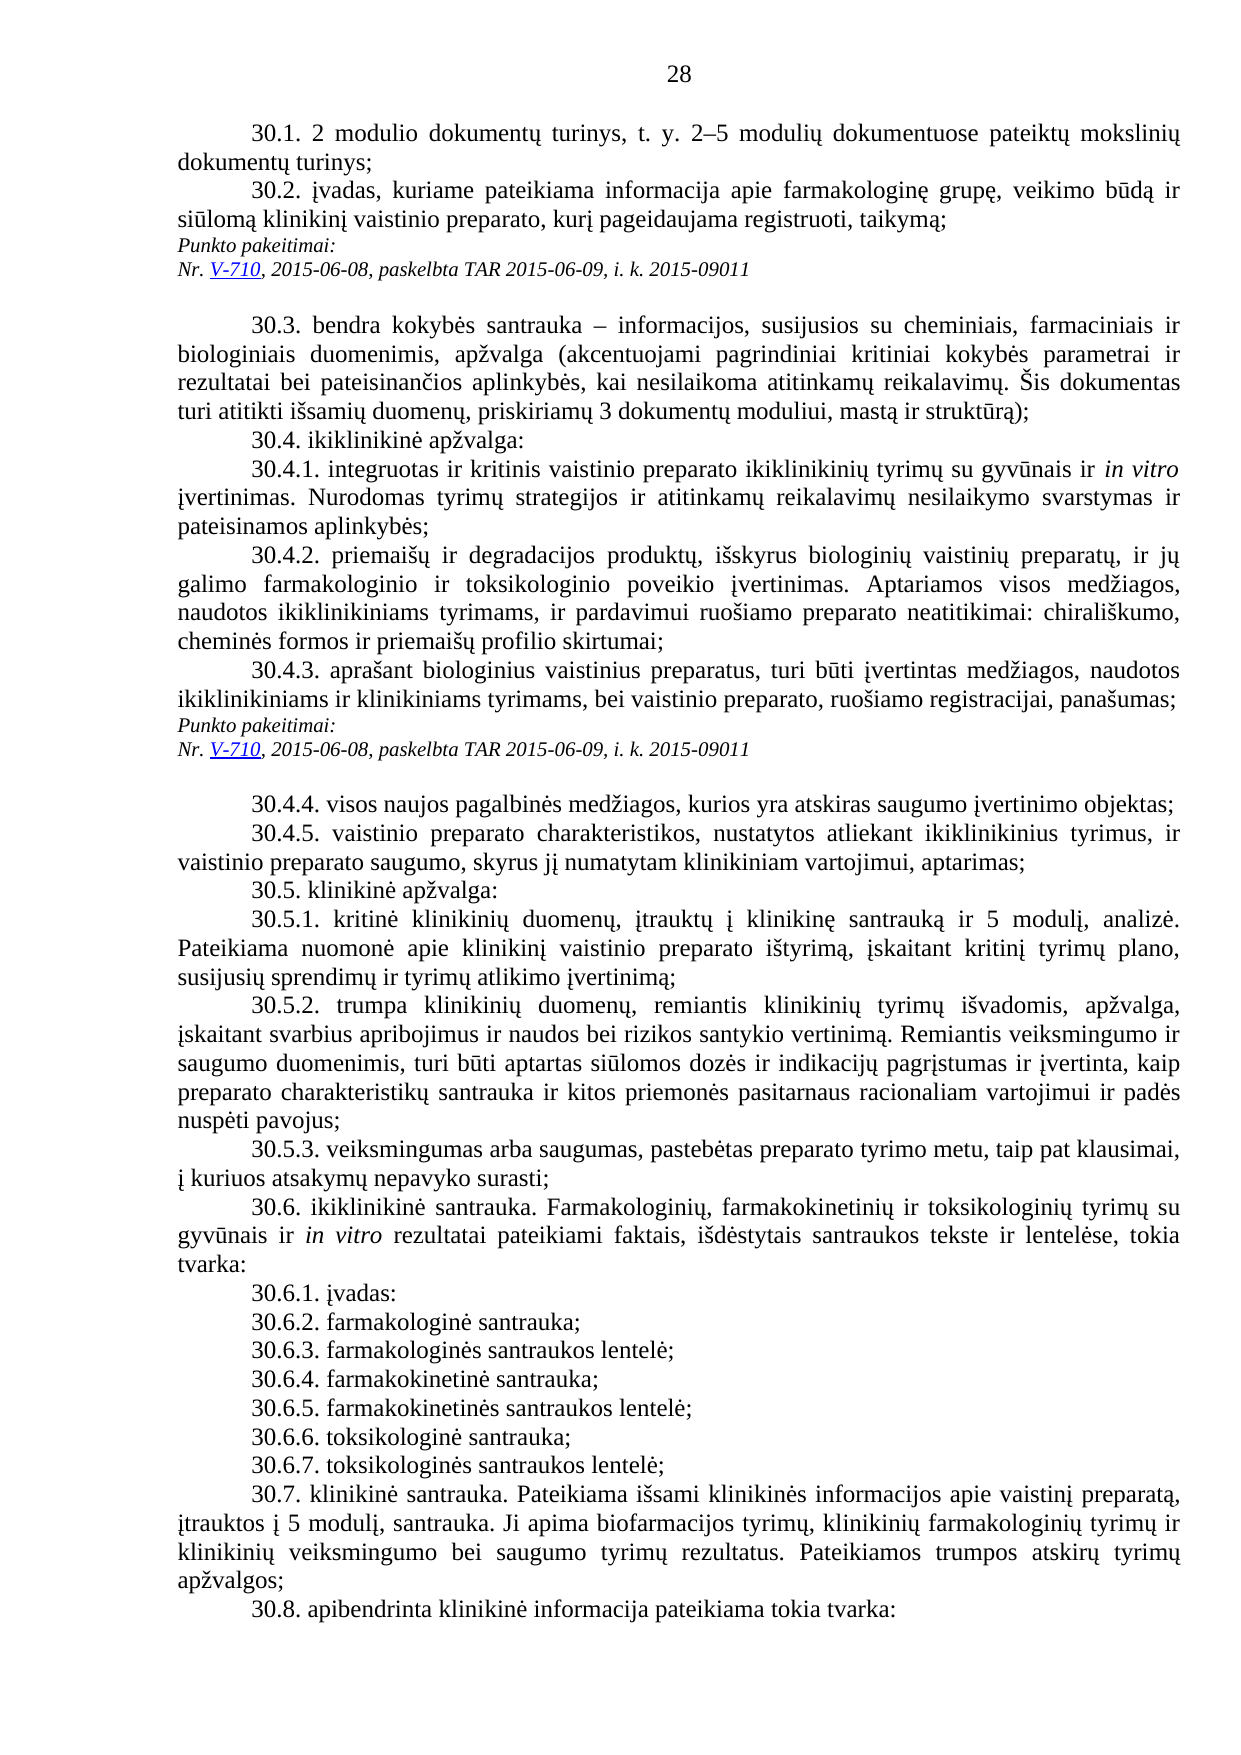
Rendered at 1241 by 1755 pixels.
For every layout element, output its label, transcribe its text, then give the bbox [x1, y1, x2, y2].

text 30.4.5. vaistinio preparato charakteristikos, nustatytos atliekant ikiklinikinius tyrimus, ir vaistinio preparato saugumo, skyrus jį numatytam klinikiniam vartojimui, aptarimas; [177, 818, 1181, 876]
text 30.4.3. aprašant biologinius vaistinius preparatus, turi būti įvertintas medžiagos, naudotos ikiklinikiniams ir klinikiniams tyrimams, bei vaistinio preparato, ruošiamo registracijai, panašumas; [177, 655, 1181, 712]
text 30.5.1. kritinė klinikinių duomenų, įtrauktų į klinikinę santrauką ir 5 modulį, analizė. Pateikiama nuomonė apie klinikinį vaistinio preparato ištyrimą, įskaitant kritinį tyrimų plano, susijusių sprendimų ir tyrimų atlikimo įvertinimą; [177, 904, 1181, 991]
text 30.5. klinikinė apžvalga: [177, 876, 1181, 904]
text 30.6.4. farmakokinetinė santrauka; [177, 1364, 1181, 1393]
text Punkto pakeitimai: [177, 233, 1181, 257]
text 30.3. bendra kokybės santrauka – informacijos, susijusios su cheminiais, farmaciniais ir biologiniais duomenimis, apžvalga (akcentuojami pagrindiniai kritiniai kokybės parametrai ir rezultatai bei pateisinančios aplinkybės, kai nesilaikoma atitinkamų reikalavimų. Šis dokumentas turi atitikti išsamių duomenų, priskiriamų 3 dokumentų moduliui, mastą ir struktūrą); [177, 310, 1181, 425]
text 30.6.3. farmakologinės santraukos lentelė; [177, 1336, 1181, 1364]
text 30.6. ikiklinikinė santrauka. Farmakologinių, farmakokinetinių ir toksikologinių tyrimų su gyvūnais ir in vitro rezultatai pateikiami faktais, išdėstytais santraukos tekste ir lentelėse, tokia tvarka: [177, 1192, 1181, 1278]
text 30.6.1. įvadas: [177, 1278, 1181, 1307]
text 30.6.2. farmakologinė santrauka; [177, 1307, 1181, 1336]
text Nr. V-710, 2015-06-08, paskelbta TAR 2015-06-09, i. k. 2015-09011 [177, 737, 1181, 761]
text 30.6.6. toksikologinė santrauka; [177, 1422, 1181, 1451]
text 30.6.7. toksikologinės santraukos lentelė; [177, 1451, 1181, 1479]
text 30.1. 2 modulio dokumentų turinys, t. y. 2–5 modulių dokumentuose pateiktų mokslinių dokumentų turinys; [177, 118, 1181, 176]
text 30.4.1. integruotas ir kritinis vaistinio preparato ikiklinikinių tyrimų su gyvūnais ir in vitro įvertinimas. Nurodomas tyrimų strategijos ir atitinkamų reikalavimų nesilaikymo svarstymas ir pateisinamos aplinkybės; [177, 454, 1181, 540]
text Nr. V-710, 2015-06-08, paskelbta TAR 2015-06-09, i. k. 2015-09011 [177, 257, 1181, 281]
text Punkto pakeitimai: [177, 712, 1181, 737]
text 30.4.2. priemaišų ir degradacijos produktų, išskyrus biologinių vaistinių preparatų, ir jų galimo farmakologinio ir toksikologinio poveikio įvertinimas. Aptariamos visos medžiagos, naudotos ikiklinikiniams tyrimams, ir pardavimui ruošiamo preparato neatitikimai: chirališkumo, cheminės formos ir priemaišų profilio skirtumai; [177, 540, 1181, 655]
text 30.5.2. trumpa klinikinių duomenų, remiantis klinikinių tyrimų išvadomis, apžvalga, įskaitant svarbius apribojimus ir naudos bei rizikos santykio vertinimą. Remiantis veiksmingumo ir saugumo duomenimis, turi būti aptartas siūlomos dozės ir indikacijų pagrįstumas ir įvertinta, kaip preparato charakteristikų santrauka ir kitos priemonės pasitarnaus racionaliam vartojimui ir padės nuspėti pavojus; [177, 991, 1181, 1134]
text 30.4. ikiklinikinė apžvalga: [177, 425, 1181, 454]
text 30.5.3. veiksmingumas arba saugumas, pastebėtas preparato tyrimo metu, taip pat klausimai, į kuriuos atsakymų nepavyko surasti; [177, 1134, 1181, 1192]
text 30.4.4. visos naujos pagalbinės medžiagos, kurios yra atskiras saugumo įvertinimo objektas; [177, 789, 1181, 818]
text 30.7. klinikinė santrauka. Pateikiama išsami klinikinės informacijos apie vaistinį preparatą, įtrauktos į 5 modulį, santrauka. Ji apima biofarmacijos tyrimų, klinikinių farmakologinių tyrimų ir klinikinių veiksmingumo bei saugumo tyrimų rezultatus. Pateikiamos trumpos atskirų tyrimų apžvalgos; [177, 1479, 1181, 1594]
text 30.6.5. farmakokinetinės santraukos lentelė; [177, 1393, 1181, 1422]
text 30.8. apibendrinta klinikinė informacija pateikiama tokia tvarka: [177, 1594, 1181, 1623]
text 30.2. įvadas, kuriame pateikiama informacija apie farmakologinę grupę, veikimo būdą ir siūlomą klinikinį vaistinio preparato, kurį pageidaujama registruoti, taikymą; [177, 176, 1181, 233]
